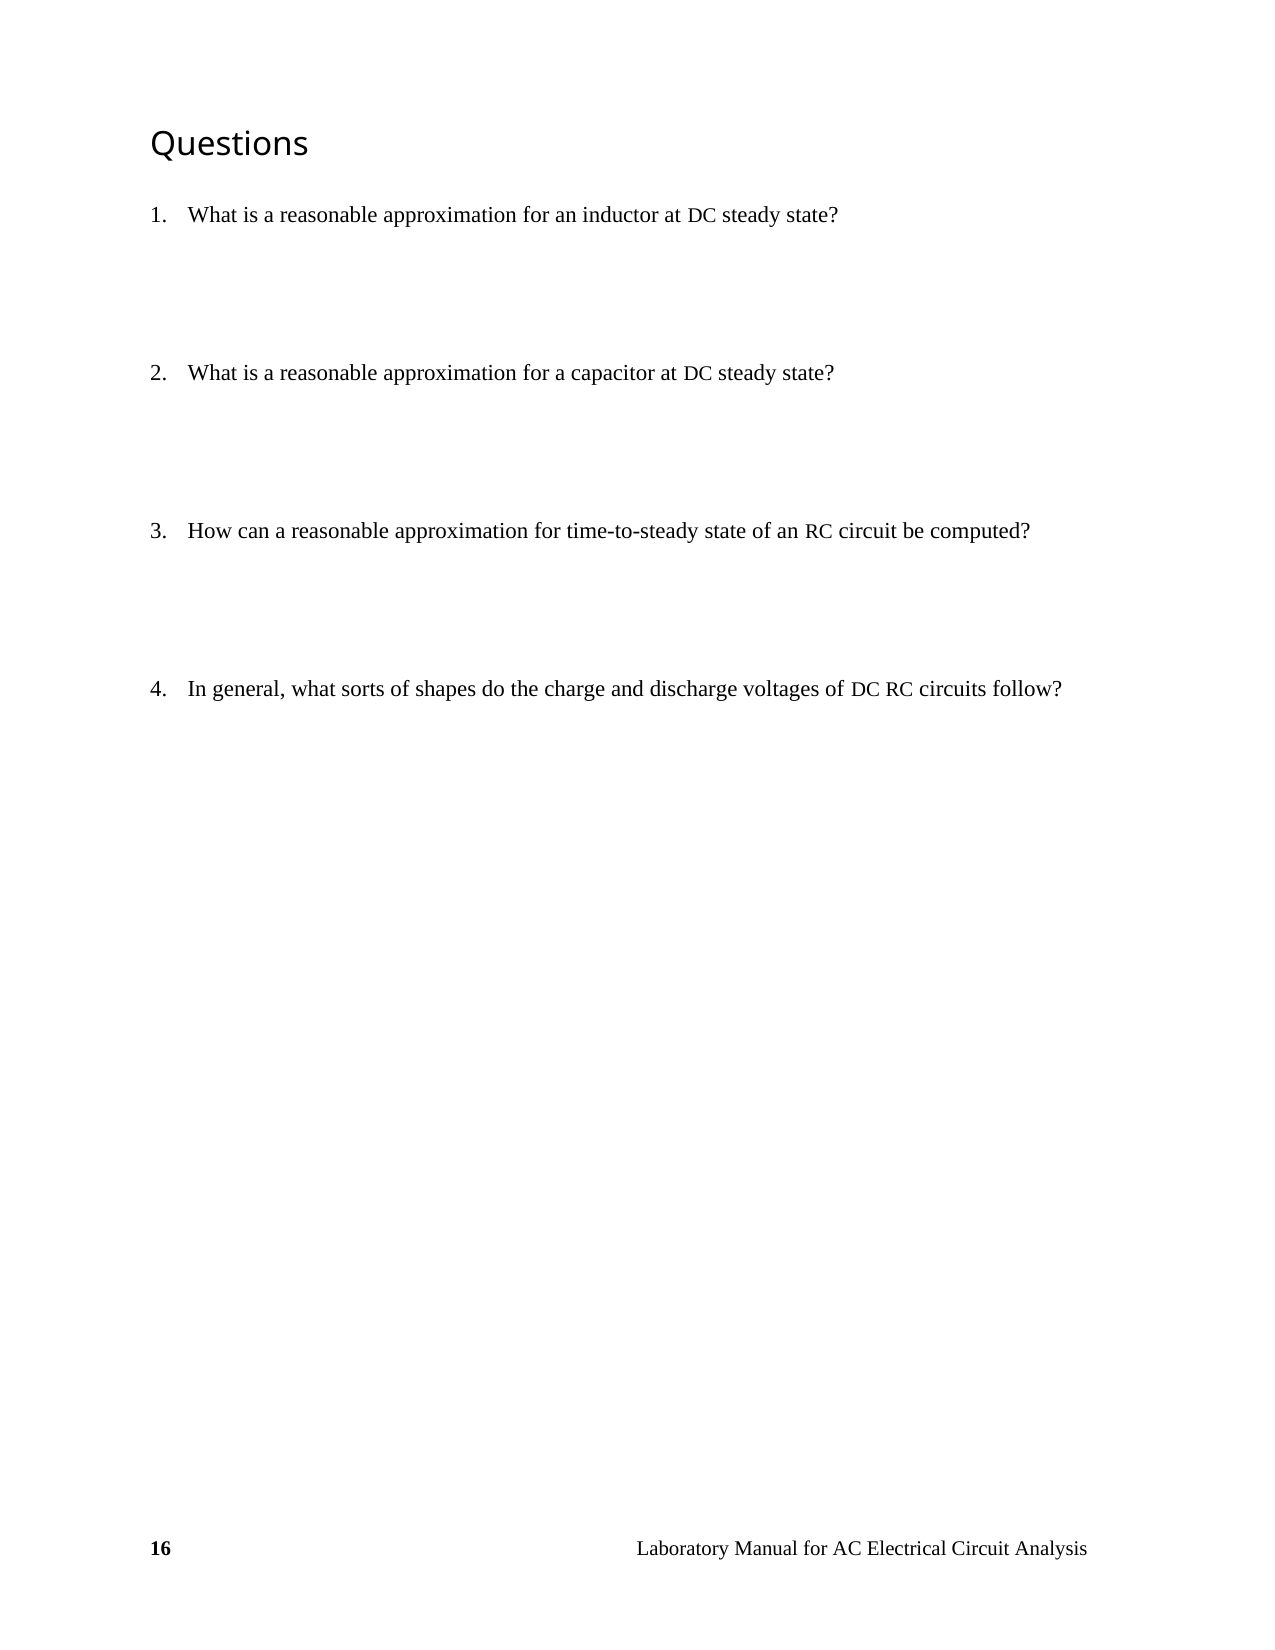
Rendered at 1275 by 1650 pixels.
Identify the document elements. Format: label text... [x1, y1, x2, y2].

list In general, what sorts of shapes do the charge and discharge voltages of DC RC circuits follow? [150, 675, 1125, 702]
subtitle Questions [150, 120, 1125, 165]
list How can a reasonable approximation for time-to-steady state of an RC circuit be computed? [150, 517, 1125, 543]
list What is a reasonable approximation for a capacitor at DC steady state? [150, 359, 1125, 385]
list What is a reasonable approximation for an inductor at DC steady state? [150, 201, 1125, 227]
